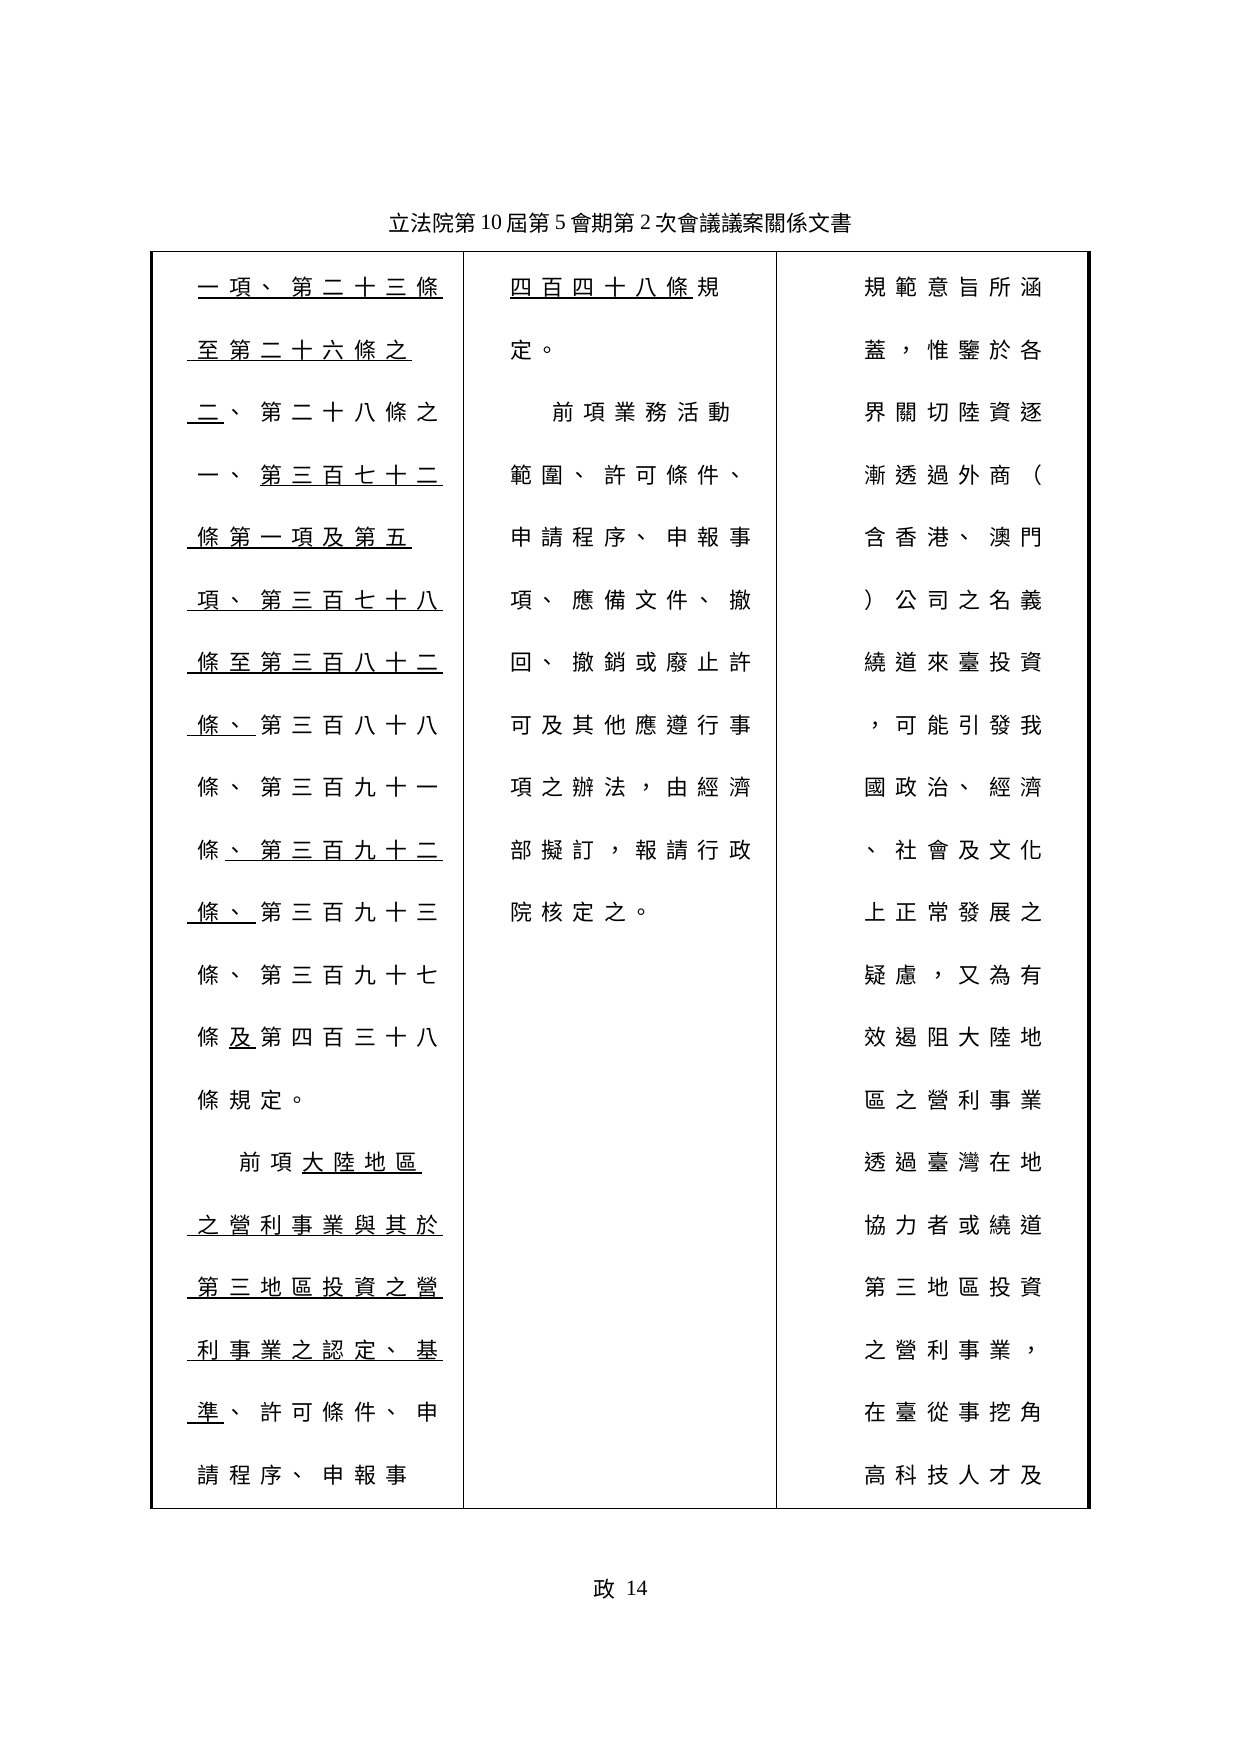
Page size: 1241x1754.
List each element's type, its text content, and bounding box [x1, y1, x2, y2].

table_cell 一項、第二十三條至第二十六條之二、第二十八條之一、第三百七十二條第一項及第五項、第三百七十八條至第三百八十二條、第三百八十八條、第三百九十一條、第三百九十二條、第三百九十三條、第三百九十七條及第四百三十八條規定。 前項大陸地區之營利事業與其於第三地區投資之營利事業之認定、基準、許可條件、申請程序、申報事 [153, 252, 463, 1508]
table_cell 規範意旨所涵蓋，惟鑒於各界關切陸資逐漸透過外商（含香港、澳門）公司之名義繞道來臺投資，可能引發我國政治、經濟、社會及文化上正常發展之疑慮，又為有效遏阻大陸地區之營利事業透過臺灣在地協力者或繞道第三地區投資之營利事業，在臺從事挖角高科技人才及 [777, 252, 1087, 1508]
table_cell 四百四十八條規定。 前項業務活動範圍、許可條件、申請程序、申報事項、應備文件、撤回、撤銷或廢止許可及其他應遵行事項之辦法，由經濟部擬訂，報請行政院核定之。 [464, 252, 776, 1508]
